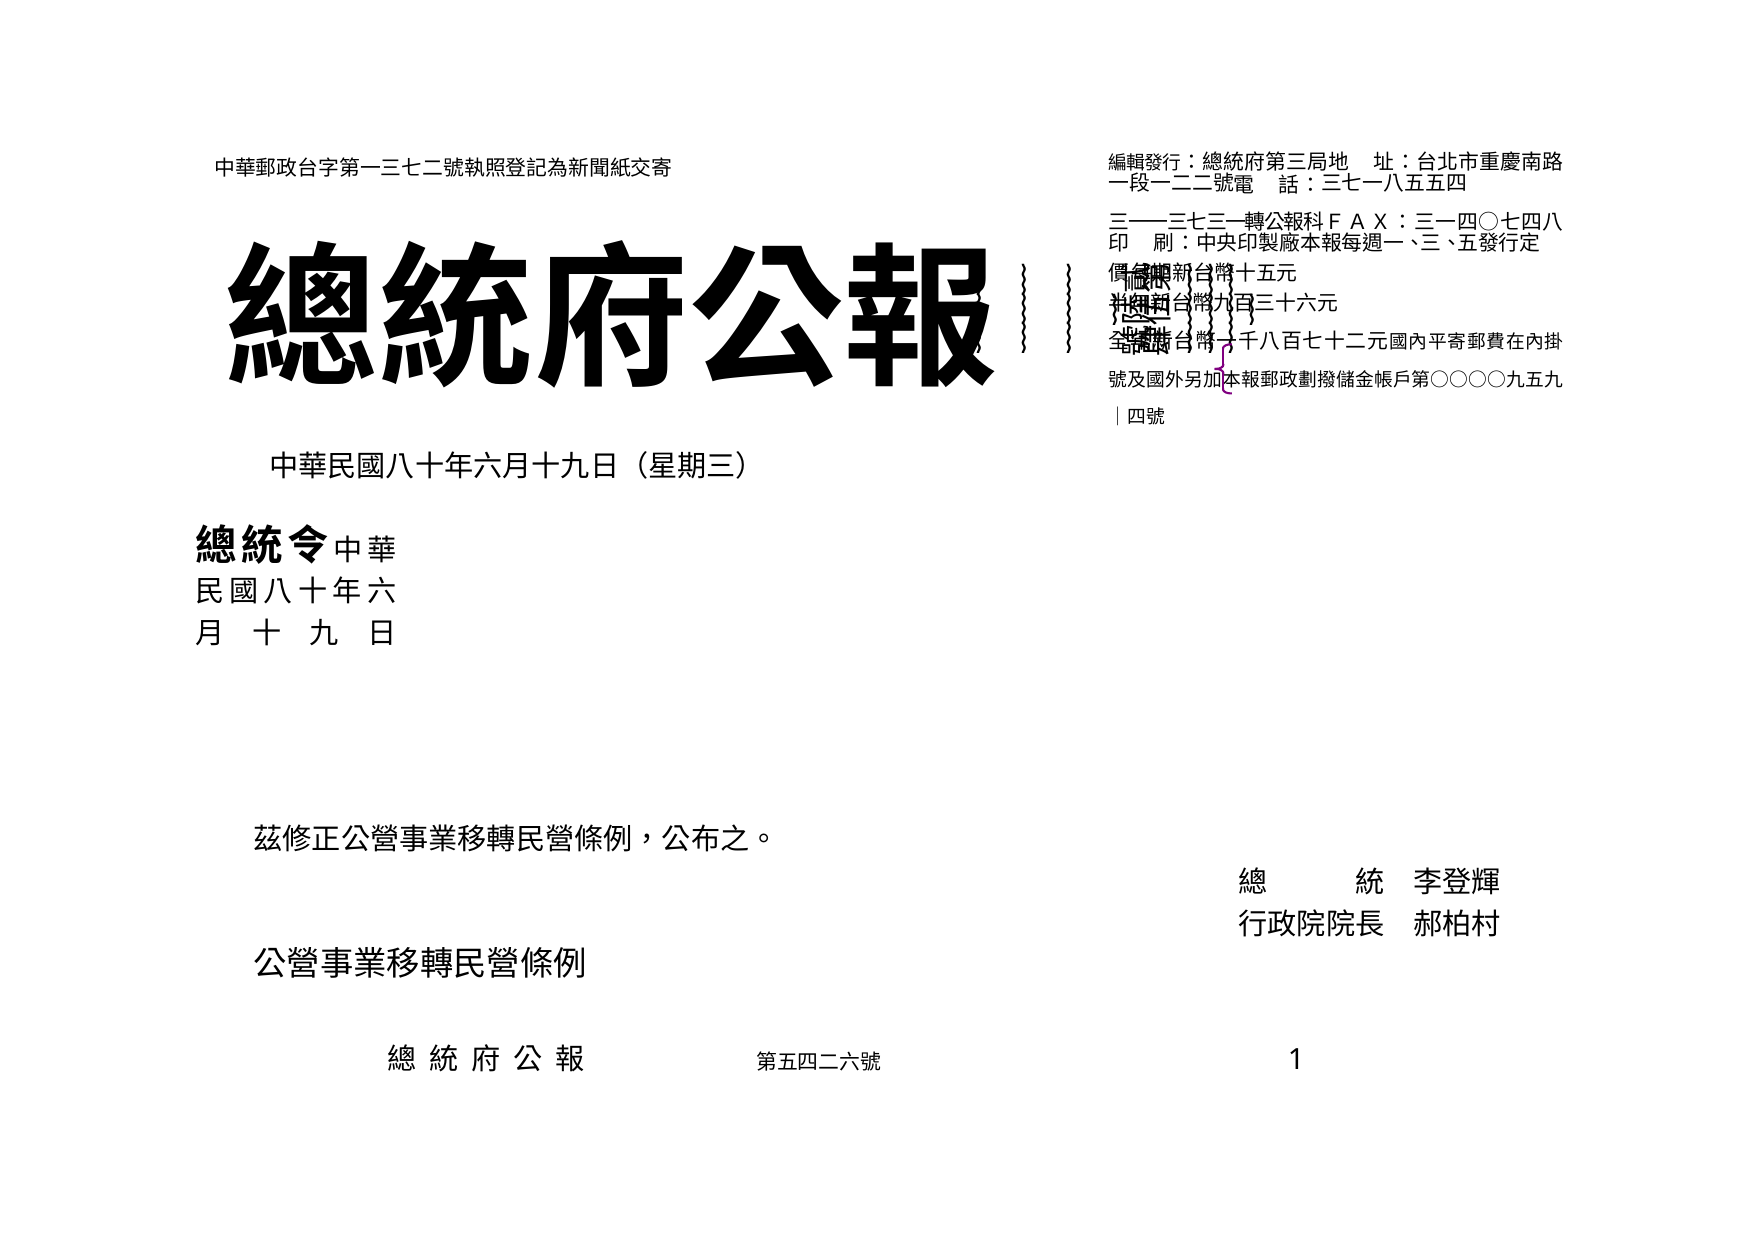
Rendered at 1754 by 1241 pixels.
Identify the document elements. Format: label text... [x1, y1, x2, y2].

text 公營事業移轉民營條例 [253, 942, 1559, 984]
text 茲修正公營事業移轉民營條例，公布之。 [195, 819, 1559, 857]
table_header [399, 502, 986, 819]
text 總 統 李登輝 [195, 862, 1501, 899]
table_header 總統令中華民國八十年六月十九日 [192, 502, 399, 819]
text 行政院院長 郝柏村 [195, 904, 1501, 942]
